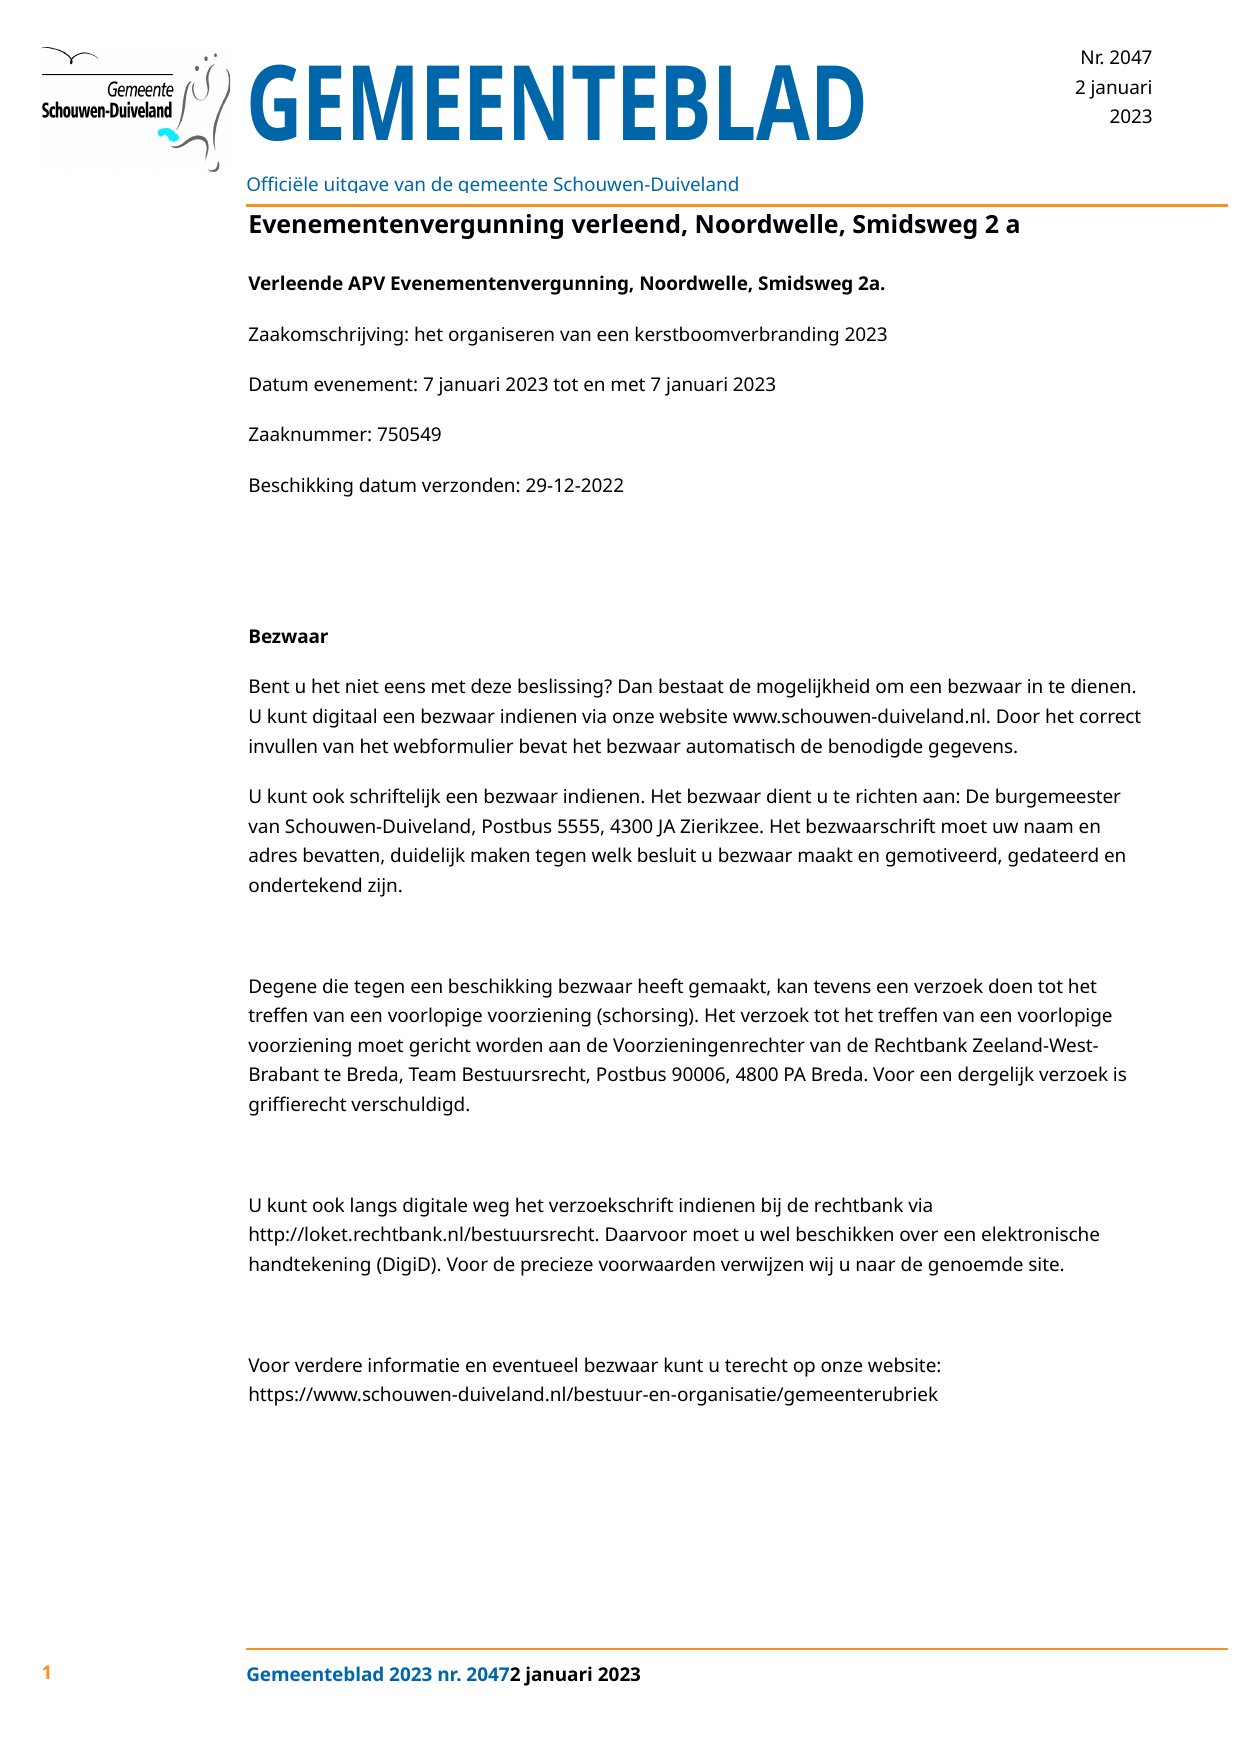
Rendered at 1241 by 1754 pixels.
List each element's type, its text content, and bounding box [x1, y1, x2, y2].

text Datum evenement: 7 januari 2023 tot en met 7 januari 2023 [248, 371, 1152, 397]
text Verleende APV Evenementenvergunning, Noordwelle, Smidsweg 2a. [248, 270, 1152, 296]
text U kunt ook schriftelijk een bezwaar indienen. Het bezwaar dient u te richten aan: De burgemeester van Schouwen-Duiveland, Postbus 5555, 4300 JA Zierikzee. Het bezwaarschrift moet uw naam en adres bevatten, duidelijk maken tegen welk besluit u bezwaar maakt en gemotiveerd, gedateerd en ondertekend zijn. [248, 783, 1152, 898]
text Degene die tegen een beschikking bezwaar heeft gemaakt, kan tevens een verzoek doen tot het treffen van een voorlopige voorziening (schorsing). Het verzoek tot het treffen van een voorlopige voorziening moet gericht worden aan de Voorzieningenrechter van de Rechtbank Zeeland-West-Brabant te Breda, Team Bestuursrecht, Postbus 90006, 4800 PA Breda. Voor een dergelijk verzoek is griffierecht verschuldigd. [248, 973, 1152, 1117]
text Zaaknummer: 750549 [248, 422, 1152, 447]
picture [41, 47, 231, 172]
text Evenementenvergunning verleend, Noordwelle, Smidsweg 2 a [248, 207, 1152, 241]
text Voor verdere informatie en eventueel bezwaar kunt u terecht op onze website: https://www.schouwen-duiveland.nl/bestuur-en-organisatie/gemeenterubriek [248, 1352, 1152, 1407]
text Beschikking datum verzonden: 29-12-2022 [248, 472, 1152, 498]
text U kunt ook langs digitale weg het verzoekschrift indienen bij de rechtbank via http://loket.rechtbank.nl/bestuursrecht. Daarvoor moet u wel beschikken over een elektronische handtekening (DigiD). Voor de precieze voorwaarden verwijzen wij u naar de genoemde site. [248, 1192, 1152, 1277]
text Zaakomschrijving: het organiseren van een kerstboomverbranding 2023 [248, 321, 1152, 346]
text Bent u het niet eens met deze beslissing? Dan bestaat de mogelijkheid om een bezwaar in te dienen. U kunt digitaal een bezwaar indienen via onze website www.schouwen-duiveland.nl. Door het correct invullen van het webformulier bevat het bezwaar automatisch de benodigde gegevens. [248, 674, 1152, 758]
text Bezwaar [248, 623, 1152, 649]
